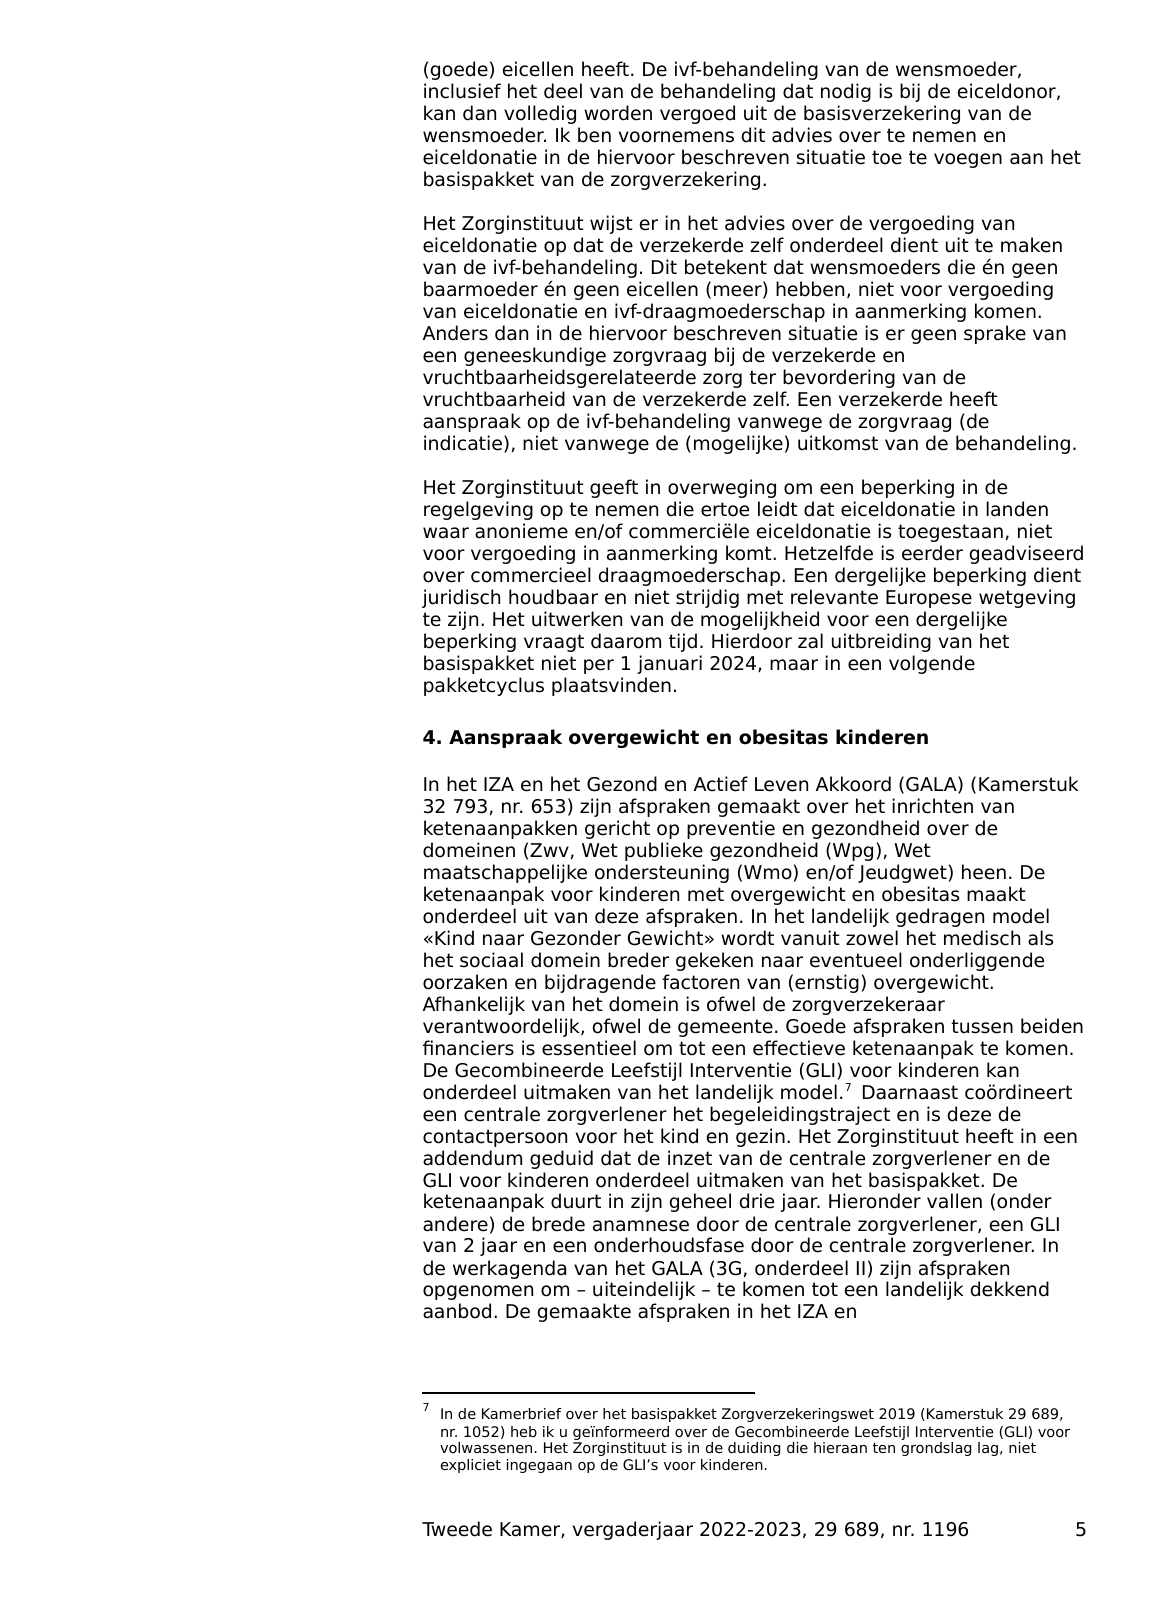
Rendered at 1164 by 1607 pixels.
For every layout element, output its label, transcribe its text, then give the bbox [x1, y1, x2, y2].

text (goede) eicellen heeft. De ivf-behandeling van de wensmoeder, inclusief het deel van de behandeling dat nodig is bij de eiceldonor, kan dan volledig worden vergoed uit de basisverzekering van de wensmoeder. Ik ben voornemens dit advies over te nemen en eiceldonatie in de hiervoor beschreven situatie toe te voegen aan het basispakket van de zorgverzekering. [422, 59, 1087, 191]
subtitle 4. Aanspraak overgewicht en obesitas kinderen [422, 727, 1087, 749]
text Het Zorginstituut geeft in overweging om een beperking in de regelgeving op te nemen die ertoe leidt dat eiceldonatie in landen waar anonieme en/of commerciële eiceldonatie is toegestaan, niet voor vergoeding in aanmerking komt. Hetzelfde is eerder geadviseerd over commercieel draagmoederschap. Een dergelijke beperking dient juridisch houdbaar en niet strijdig met relevante Europese wetgeving te zijn. Het uitwerken van de mogelijkheid voor een dergelijke beperking vraagt daarom tijd. Hierdoor zal uitbreiding van het basispakket niet per 1 januari 2024, maar in een volgende pakketcyclus plaatsvinden. [422, 477, 1087, 697]
text De Gecombineerde Leefstijl Interventie (GLI) voor kinderen kan onderdeel uitmaken van het landelijk model. Daarnaast coördineert een centrale zorgverlener het begeleidingstraject en is deze de contactpersoon voor het kind en gezin. Het Zorginstituut heeft in een addendum geduid dat de inzet van de centrale zorgverlener en de GLI voor kinderen onderdeel uitmaken van het basispakket. De ketenaanpak duurt in zijn geheel drie jaar. Hieronder vallen (onder andere) de brede anamnese door de centrale zorgverlener, een GLI van 2 jaar en een onderhoudsfase door de centrale zorgverlener. In de werkagenda van het GALA (3G, onderdeel II) zijn afspraken opgenomen om – uiteindelijk – te komen tot een landelijk dekkend aanbod. De gemaakte afspraken in het IZA en [422, 1059, 1087, 1323]
text In de Kamerbrief over het basispakket Zorgverzekeringswet 2019 (Kamerstuk 29 689, nr. 1052) heb ik u geïnformeerd over de Gecombineerde Leefstijl Interventie (GLI) voor volwassenen. Het Zorginstituut is in de duiding die hieraan ten grondslag lag, niet expliciet ingegaan op de GLI’s voor kinderen. [422, 1402, 1087, 1474]
text Het Zorginstituut wijst er in het advies over de vergoeding van eiceldonatie op dat de verzekerde zelf onderdeel dient uit te maken van de ivf-behandeling. Dit betekent dat wensmoeders die én geen baarmoeder én geen eicellen (meer) hebben, niet voor vergoeding van eiceldonatie en ivf-draagmoederschap in aanmerking komen. Anders dan in de hiervoor beschreven situatie is er geen sprake van een geneeskundige zorgvraag bij de verzekerde en vruchtbaarheidsgerelateerde zorg ter bevordering van de vruchtbaarheid van de verzekerde zelf. Een verzekerde heeft aanspraak op de ivf-behandeling vanwege de zorgvraag (de indicatie), niet vanwege de (mogelijke) uitkomst van de behandeling. [422, 213, 1087, 455]
text In het IZA en het Gezond en Actief Leven Akkoord (GALA) (Kamerstuk 32 793, nr. 653) zijn afspraken gemaakt over het inrichten van ketenaanpakken gericht op preventie en gezondheid over de domeinen (Zwv, Wet publieke gezondheid (Wpg), Wet maatschappelijke ondersteuning (Wmo) en/of Jeudgwet) heen. De ketenaanpak voor kinderen met overgewicht en obesitas maakt onderdeel uit van deze afspraken. In het landelijk gedragen model «Kind naar Gezonder Gewicht» wordt vanuit zowel het medisch als het sociaal domein breder gekeken naar eventueel onderliggende oorzaken en bijdragende factoren van (ernstig) overgewicht. Afhankelijk van het domein is ofwel de zorgverzekeraar verantwoordelijk, ofwel de gemeente. Goede afspraken tussen beiden financiers is essentieel om tot een effectieve ketenaanpak te komen. [422, 774, 1087, 1059]
